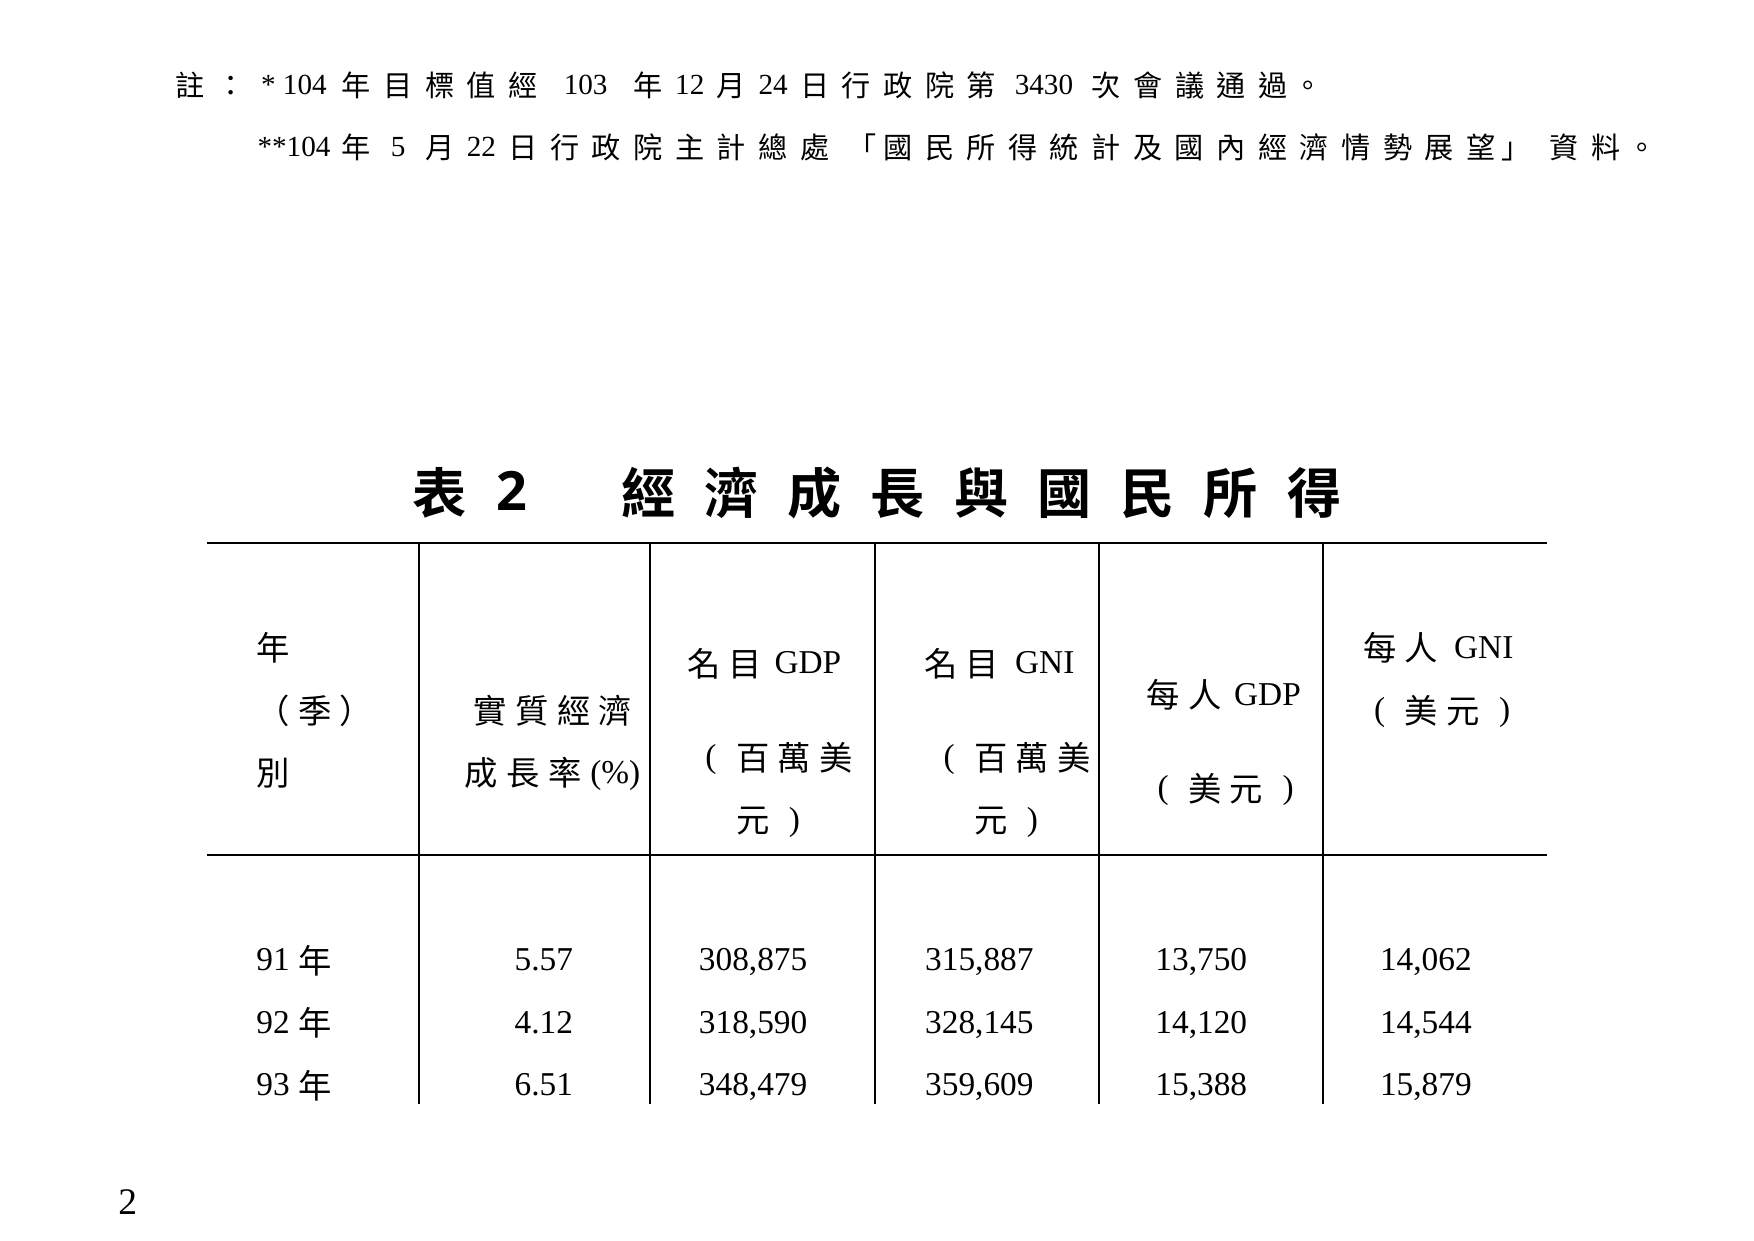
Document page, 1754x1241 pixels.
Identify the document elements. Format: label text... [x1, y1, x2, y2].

table_cell 328,145 [876, 979, 1098, 1042]
table_cell 14,062 [1324, 856, 1547, 979]
table_cell 359,609 [876, 1042, 1098, 1104]
table_cell 348,479 [651, 1042, 874, 1104]
table_cell 92年 [207, 979, 418, 1042]
table_cell 91年 [207, 856, 418, 979]
table_header 實質經濟成長率(%) [420, 544, 649, 854]
table_cell 13,750 [1100, 856, 1322, 979]
table_header 每人GDP (美元) [1100, 544, 1322, 854]
table_cell 4.12 [420, 979, 649, 1042]
table_cell 315,887 [876, 856, 1098, 979]
table_cell 14,120 [1100, 979, 1322, 1042]
table_cell 318,590 [651, 979, 874, 1042]
text **104年5月22日行政院主計總處「國民所得統計及國內經濟情勢展望」資料。 [206, 104, 1627, 167]
table_cell 14,544 [1324, 979, 1547, 1042]
table_cell 15,388 [1100, 1042, 1322, 1104]
table_header 名目GNI (百萬美元) [876, 544, 1098, 854]
table_cell 6.51 [420, 1042, 649, 1104]
table_cell 308,875 [651, 856, 874, 979]
subtitle 表2 經濟成長與國民所得 [127, 417, 1627, 542]
table_cell 15,879 [1324, 1042, 1547, 1104]
table_header 每人GNI (美元) [1324, 544, 1547, 854]
table_header 年（季）別 [207, 544, 418, 854]
table_header 名目GDP (百萬美元) [651, 544, 874, 854]
text 註：* 104年目標值經103年12月24日行政院第3430次會議通過。 [156, 42, 1627, 104]
table_cell 5.57 [420, 856, 649, 979]
table_cell 93年 [207, 1042, 418, 1104]
